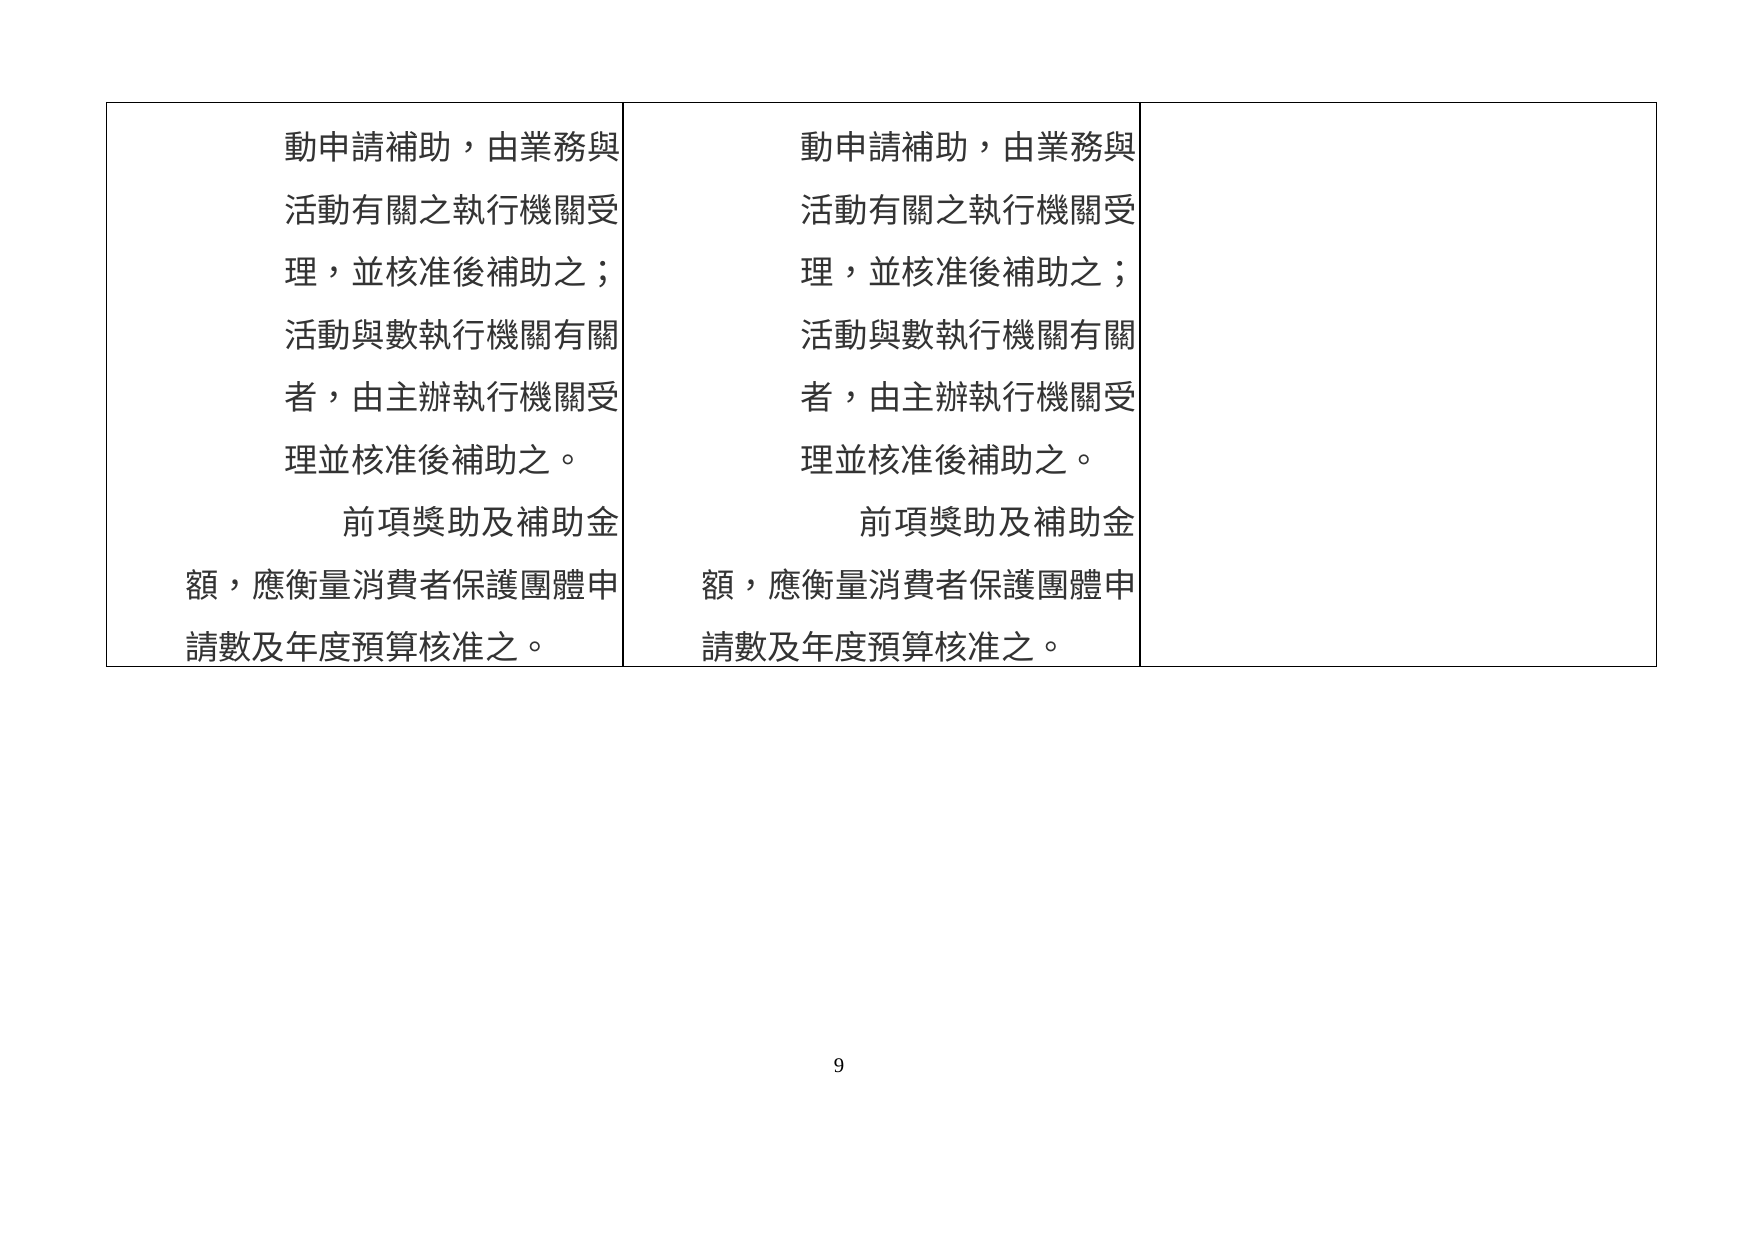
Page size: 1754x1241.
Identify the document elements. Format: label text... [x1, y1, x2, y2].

table_cell 第十條 本辦法受理獎助及補助之申請機關及處理程序如下： 優良消費者保護團體獎助申請，由本府法務局受理，提報本府消費者保護委員會審議通過，並陳報本府核准後獎助之。 消費者保護團體申請補助消費團體訴訟所需必要費用，由本府商請提起消費團體訴訟機關受理，並陳報本府核准後補助之。 合辦消費者保護教育宣導活動或共同編印消費者保護教育文宣、書刊補助申請，由需求機關受理，並核准後補助之。 消費者保護團體辦理消費者保護教育或宣導活動申請補助，由業務與活動有關之執行機關受理，並核准後補助之；活動與數執行機關有關者，由主辦執行機關受理並核准後補助之。 前項獎助及補助金額，應衡量消費者保護團體申請數及年度預算核准之。 [107, 103, 622, 666]
table_cell 動申請補助，由業務與活動有關之執行機關受理，並核准後補助之；活動與數執行機關有關者，由主辦執行機關受理並核准後補助之。 前項獎助及補助金額，應衡量消費者保護團體申請數及年度預算核准之。 [624, 103, 1139, 666]
table_cell [1141, 103, 1656, 666]
